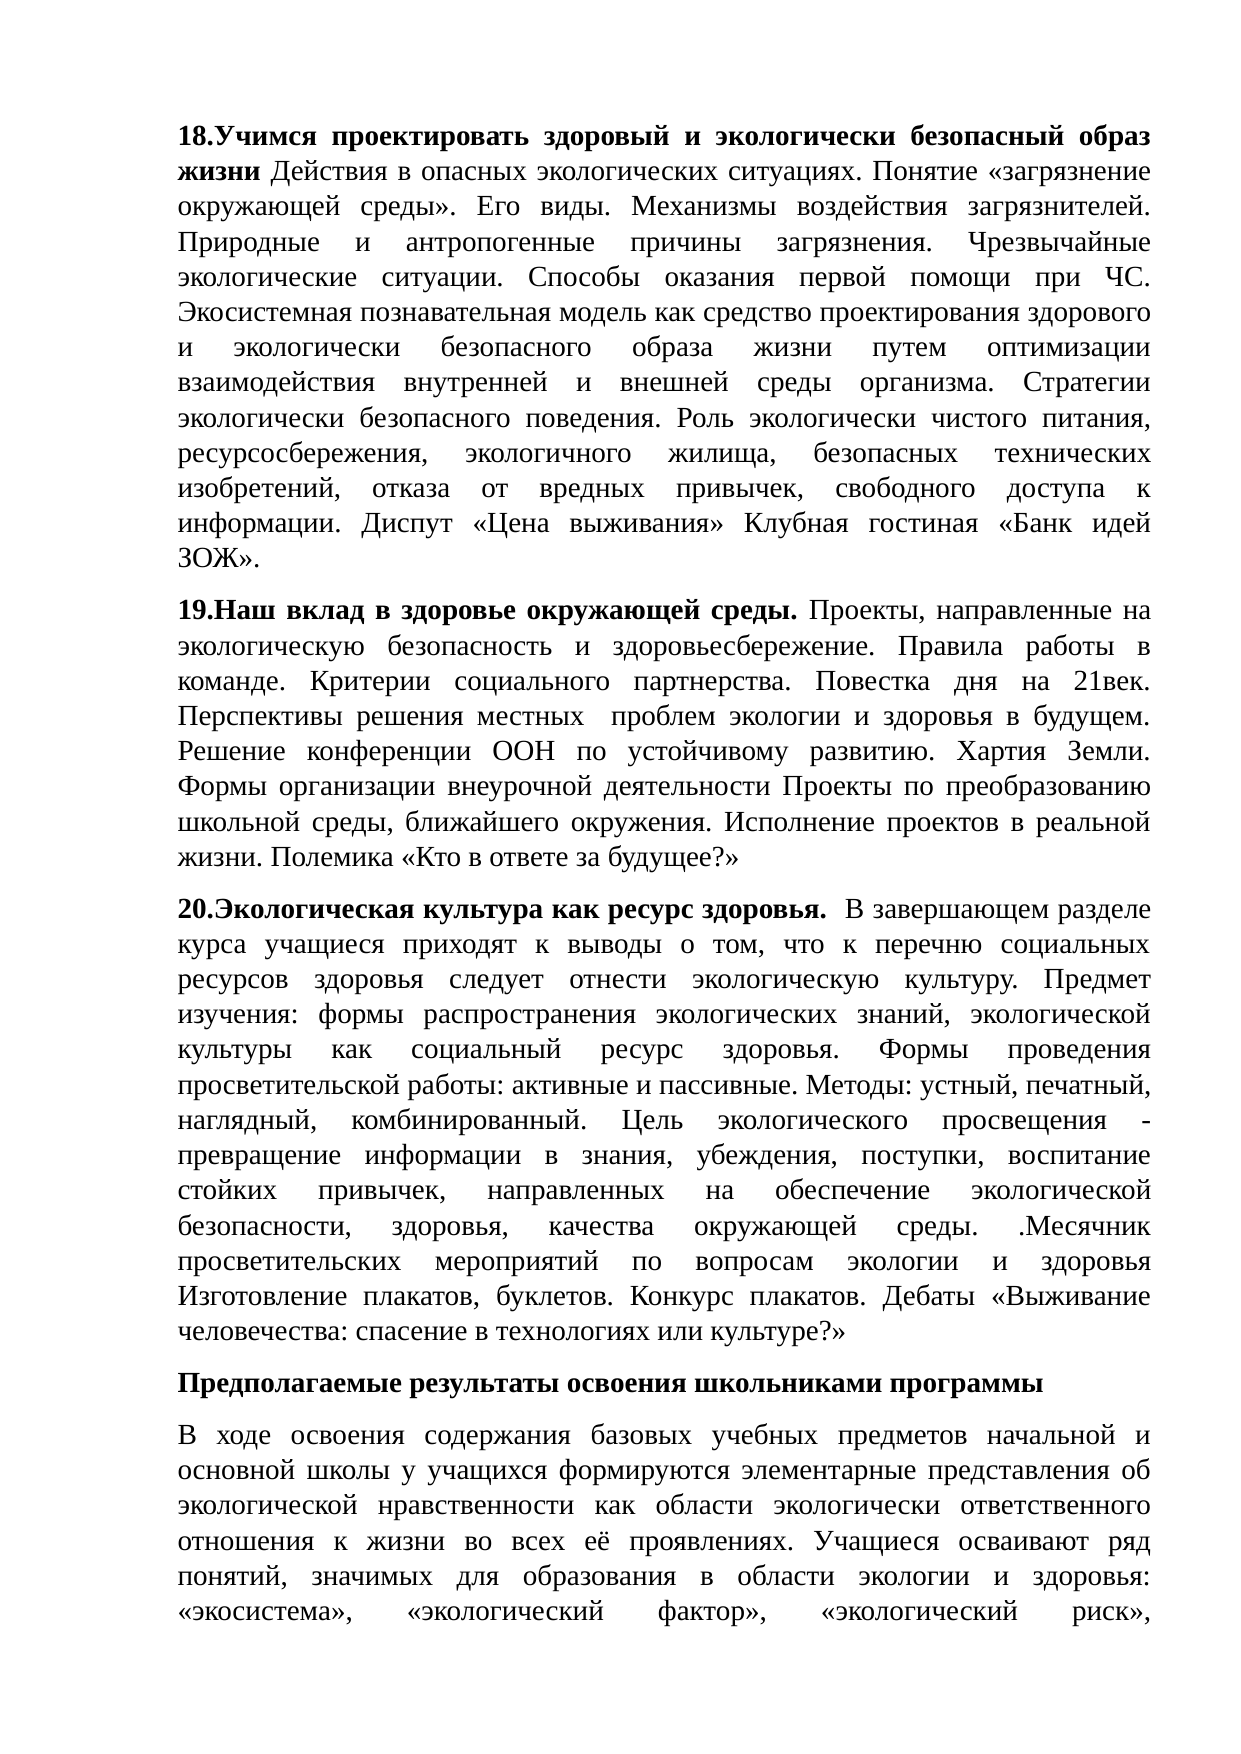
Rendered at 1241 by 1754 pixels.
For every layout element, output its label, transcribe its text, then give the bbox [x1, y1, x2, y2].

text 18.Учимся проектировать здоровый и экологически безопасный образ жизни Действия в опасных экологических ситуациях. Понятие «загрязнение окружающей среды». Его виды. Механизмы воздействия загрязнителей. Природные и антропогенные причины загрязнения. Чрезвычайные экологические ситуации. Способы оказания первой помощи при ЧС. Экосистемная познавательная модель как средство проектирования здорового и экологически безопасного образа жизни путем оптимизации взаимодействия внутренней и внешней среды организма. Стратегии экологически безопасного поведения. Роль экологически чистого питания, ресурсосбережения, экологичного жилища, безопасных технических изобретений, отказа от вредных привычек, свободного доступа к информации. Диспут «Цена выживания» Клубная гостиная «Банк идей ЗОЖ». [177, 118, 1152, 574]
text 20.Экологическая культура как ресурс здоровья. В завершающем разделе курса учащиеся приходят к выводы о том, что к перечню социальных ресурсов здоровья следует отнести экологическую культуру. Предмет изучения: формы распространения экологических знаний, экологической культуры как социальный ресурс здоровья. Формы проведения просветительской работы: активные и пассивные. Методы: устный, печатный, наглядный, комбинированный. Цель экологического просвещения - превращение информации в знания, убеждения, поступки, воспитание стойких привычек, направленных на обеспечение экологической безопасности, здоровья, качества окружающей среды. .Месячник просветительских мероприятий по вопросам экологии и здоровья Изготовление плакатов, буклетов. Конкурс плакатов. Дебаты «Выживание человечества: спасение в технологиях или культуре?» [177, 891, 1152, 1347]
text Предполагаемые результаты освоения школьниками программы [177, 1365, 1152, 1399]
text В ходе освоения содержания базовых учебных предметов начальной и основной школы у учащихся формируются элементарные представления об экологической нравственности как области экологически ответственного отношения к жизни во всех её проявлениях. Учащиеся осваивают ряд понятий, значимых для образования в области экологии и здоровья: «экосистема», «экологический фактор», «экологический риск», [177, 1417, 1152, 1627]
text 19.Наш вклад в здоровье окружающей среды. Проекты, направленные на экологическую безопасность и здоровьесбережение. Правила работы в команде. Критерии социального партнерства. Повестка дня на 21век. Перспективы решения местных проблем экологии и здоровья в будущем. Решение конференции ООН по устойчивому развитию. Хартия Земли. Формы организации внеурочной деятельности Проекты по преобразованию школьной среды, ближайшего окружения. Исполнение проектов в реальной жизни. Полемика «Кто в ответе за будущее?» [177, 592, 1152, 872]
